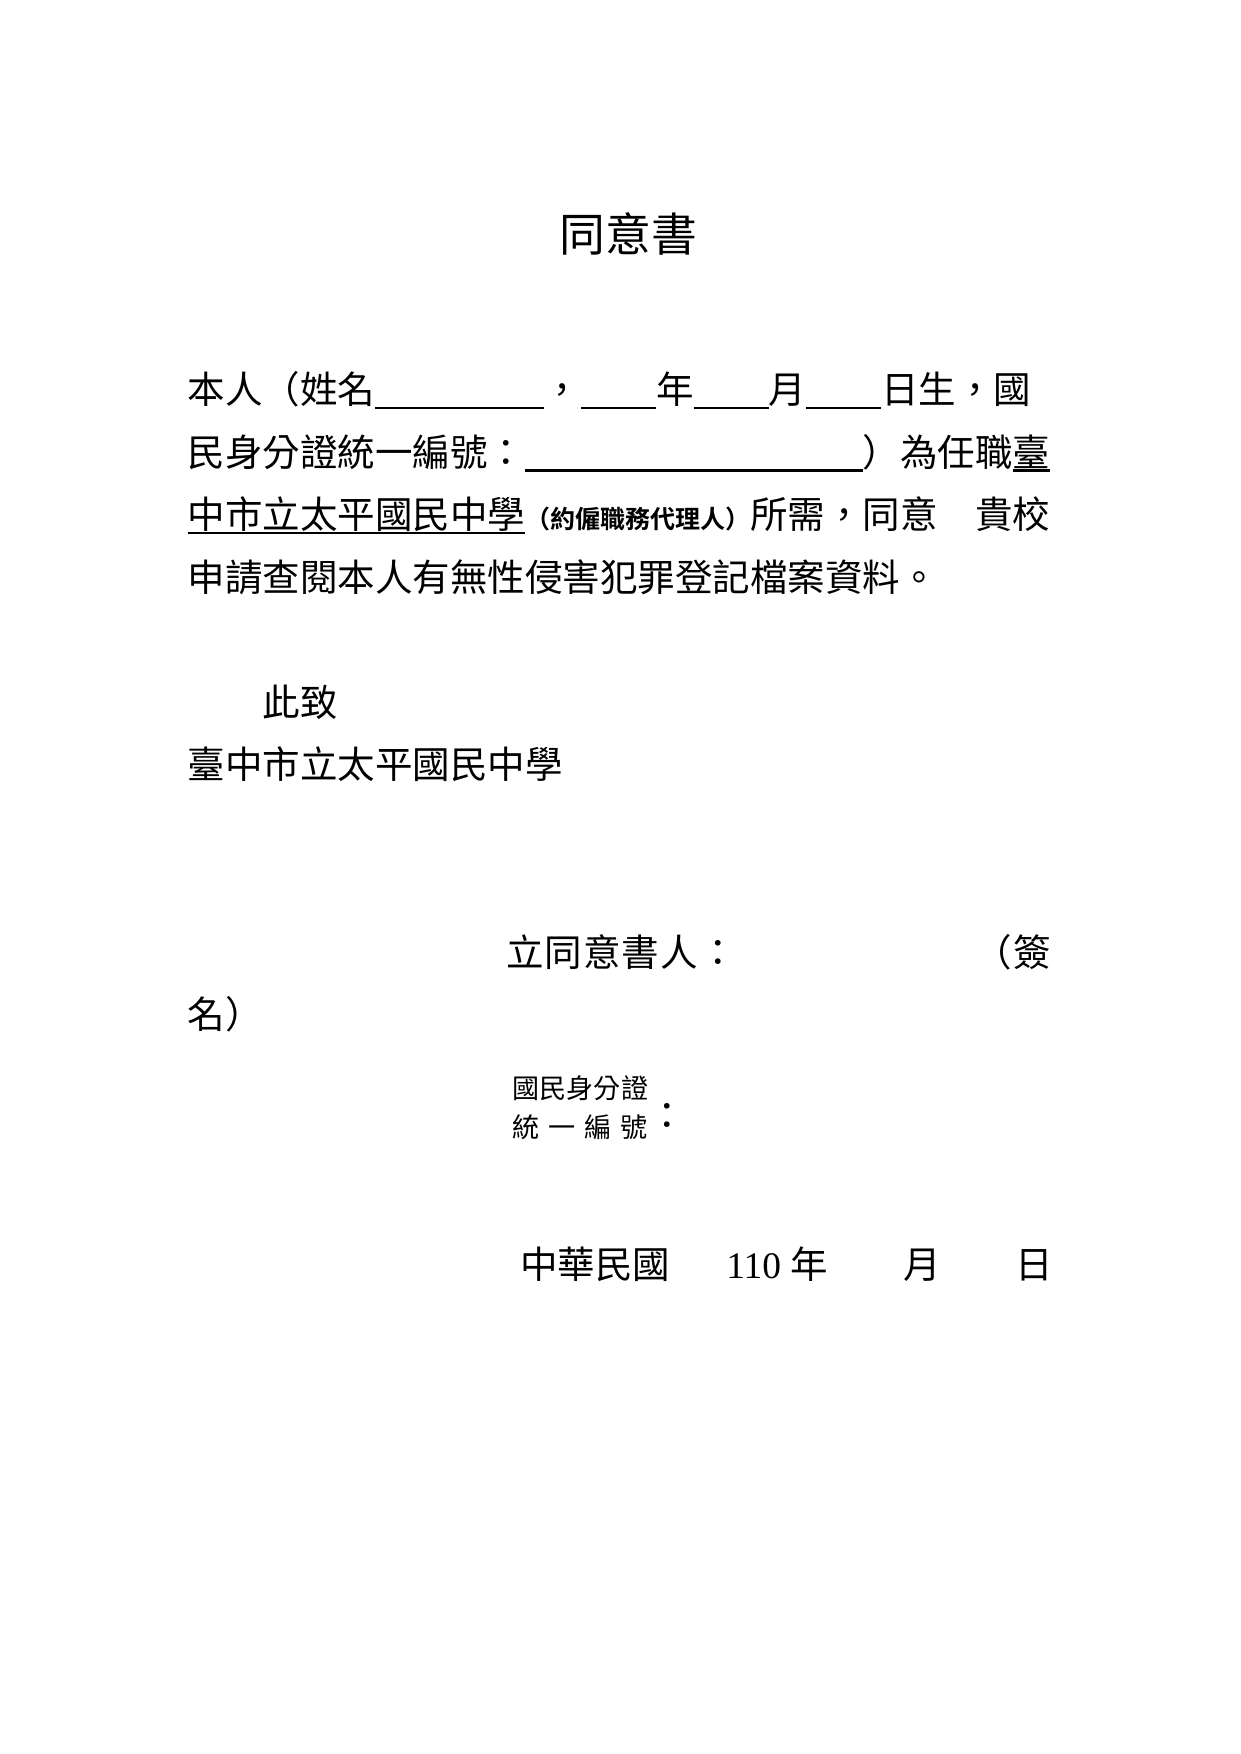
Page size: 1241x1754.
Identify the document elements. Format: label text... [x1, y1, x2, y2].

text 此致 [187, 658, 1053, 721]
text 國民身分證統一編號： [187, 1033, 1053, 1158]
text 立同意書人： （簽名） [187, 908, 1053, 1033]
text 同意書 [187, 158, 1069, 283]
text 中華民國 110 年 月 日 [187, 1221, 1053, 1283]
text 臺中市立太平國民中學 [187, 721, 1053, 783]
text 本人（姓名 ， 年 月 日生，國民身分證統一編號： ）為任職臺中市立太平國民中學（約僱職務代理人）所需，同意 貴校申請查閱本人有無性侵害犯罪登記檔案資料。 [187, 346, 1053, 596]
